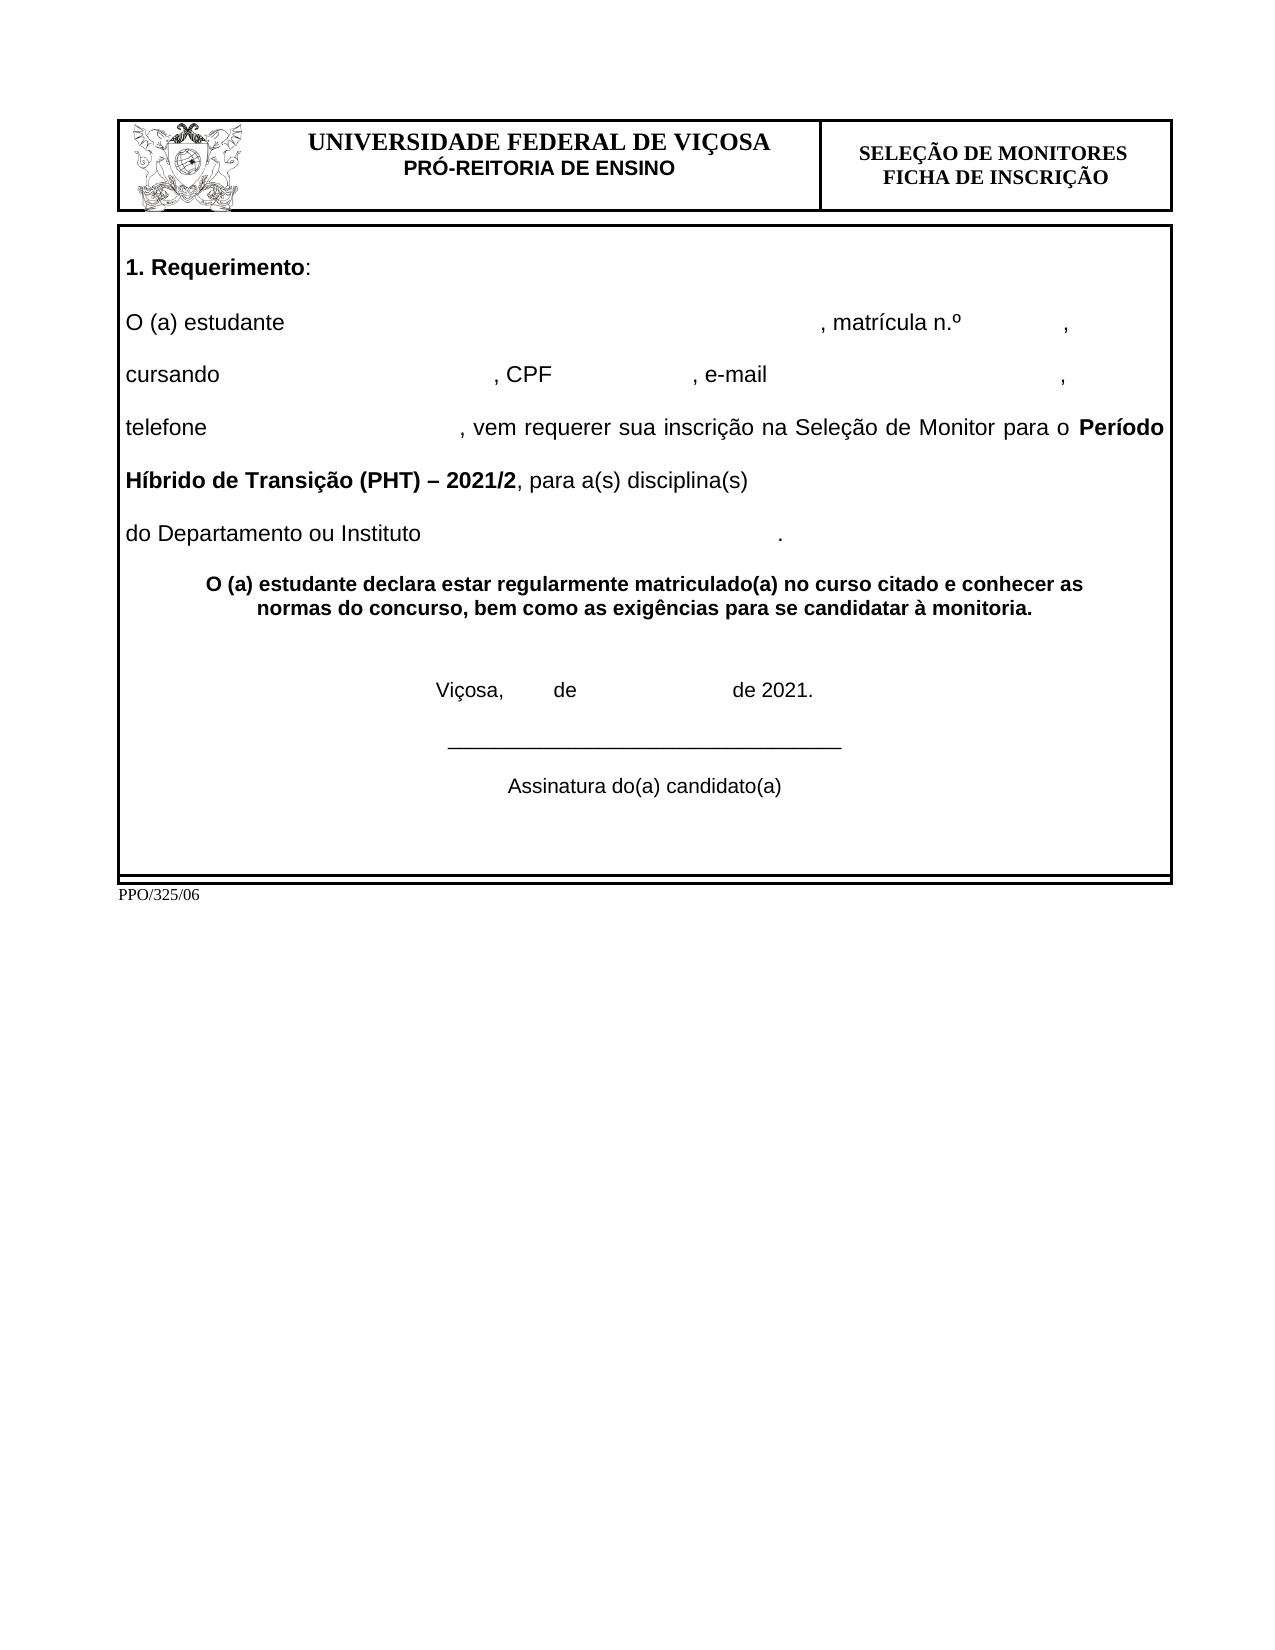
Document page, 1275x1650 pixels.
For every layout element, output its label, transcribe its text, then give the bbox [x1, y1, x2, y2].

table_header [203, 160, 215, 180]
table_header SELEÇÃO DE MONITORES FICHA DE INSCRIÇÃO [822, 122, 1170, 209]
table_header 1. Requerimento: O (a) estudante , matrícula n.º , cursando , CPF , e-mail , telefone , vem requerer sua inscrição na Seleção de Monitor para o Período Híbrido de Transição (PHT) – 2021/2, para a(s) disciplina(s) do Departamento ou Instituto . O (a) estudante declara estar regularmente matriculado(a) no curso citado e conhecer as normas do concurso, bem como as exigências para se candidatar à monitoria. Viçosa, de de 2021. __________________________________ Assinatura do(a) candidato(a) [120, 227, 1170, 874]
table_header [160, 160, 173, 180]
text PPO/325/06 [118, 885, 1157, 904]
table_header [149, 173, 164, 186]
table_header [120, 122, 258, 209]
table_header [182, 136, 194, 143]
table_header UNIVERSIDADE FEDERAL DE VIÇOSA PRÓ-REITORIA DE ENSINO [258, 122, 819, 209]
table_header [166, 199, 210, 209]
table_header [199, 188, 212, 200]
table_cell [120, 877, 1170, 882]
table_header [164, 188, 177, 200]
table_header [211, 173, 226, 187]
